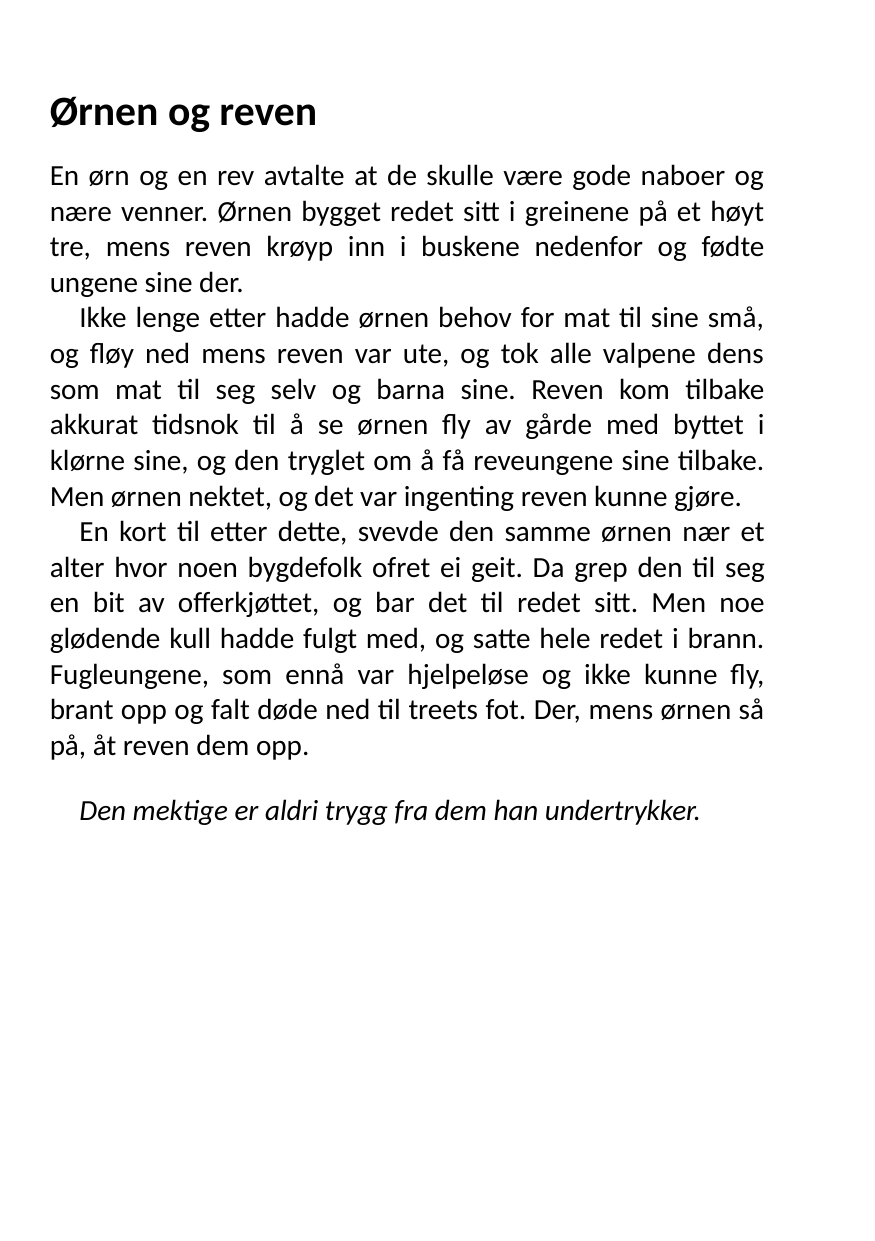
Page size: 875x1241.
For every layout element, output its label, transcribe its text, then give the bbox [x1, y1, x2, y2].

text En kort til etter dette, svevde den samme ørnen nær et alter hvor noen bygdefolk ofret ei geit. Da grep den til seg en bit av offerkjøttet, og bar det til redet sitt. Men noe glødende kull hadde fulgt med, og satte hele redet i brann. Fugleungene, som ennå var hjelpeløse og ikke kunne fly, brant opp og falt døde ned til treets fot. Der, mens ørnen så på, åt reven dem opp. [49, 513, 765, 763]
text En ørn og en rev avtalte at de skulle være gode naboer og nære venner. Ørnen bygget redet sitt i greinene på et høyt tre, mens reven krøyp inn i buskene nedenfor og fødte ungene sine der. [49, 157, 765, 299]
text Ikke lenge etter hadde ørnen behov for mat til sine små, og fløy ned mens reven var ute, og tok alle valpene dens som mat til seg selv og barna sine. Reven kom tilbake akkurat tidsnok til å se ørnen fly av gårde med byttet i klørne sine, og den tryglet om å få reveungene sine tilbake. Men ørnen nektet, og det var ingenting reven kunne gjøre. [49, 299, 765, 513]
text Den mektige er aldri trygg fra dem han undertrykker. [79, 792, 736, 828]
subtitle Ørnen og reven [49, 85, 765, 136]
